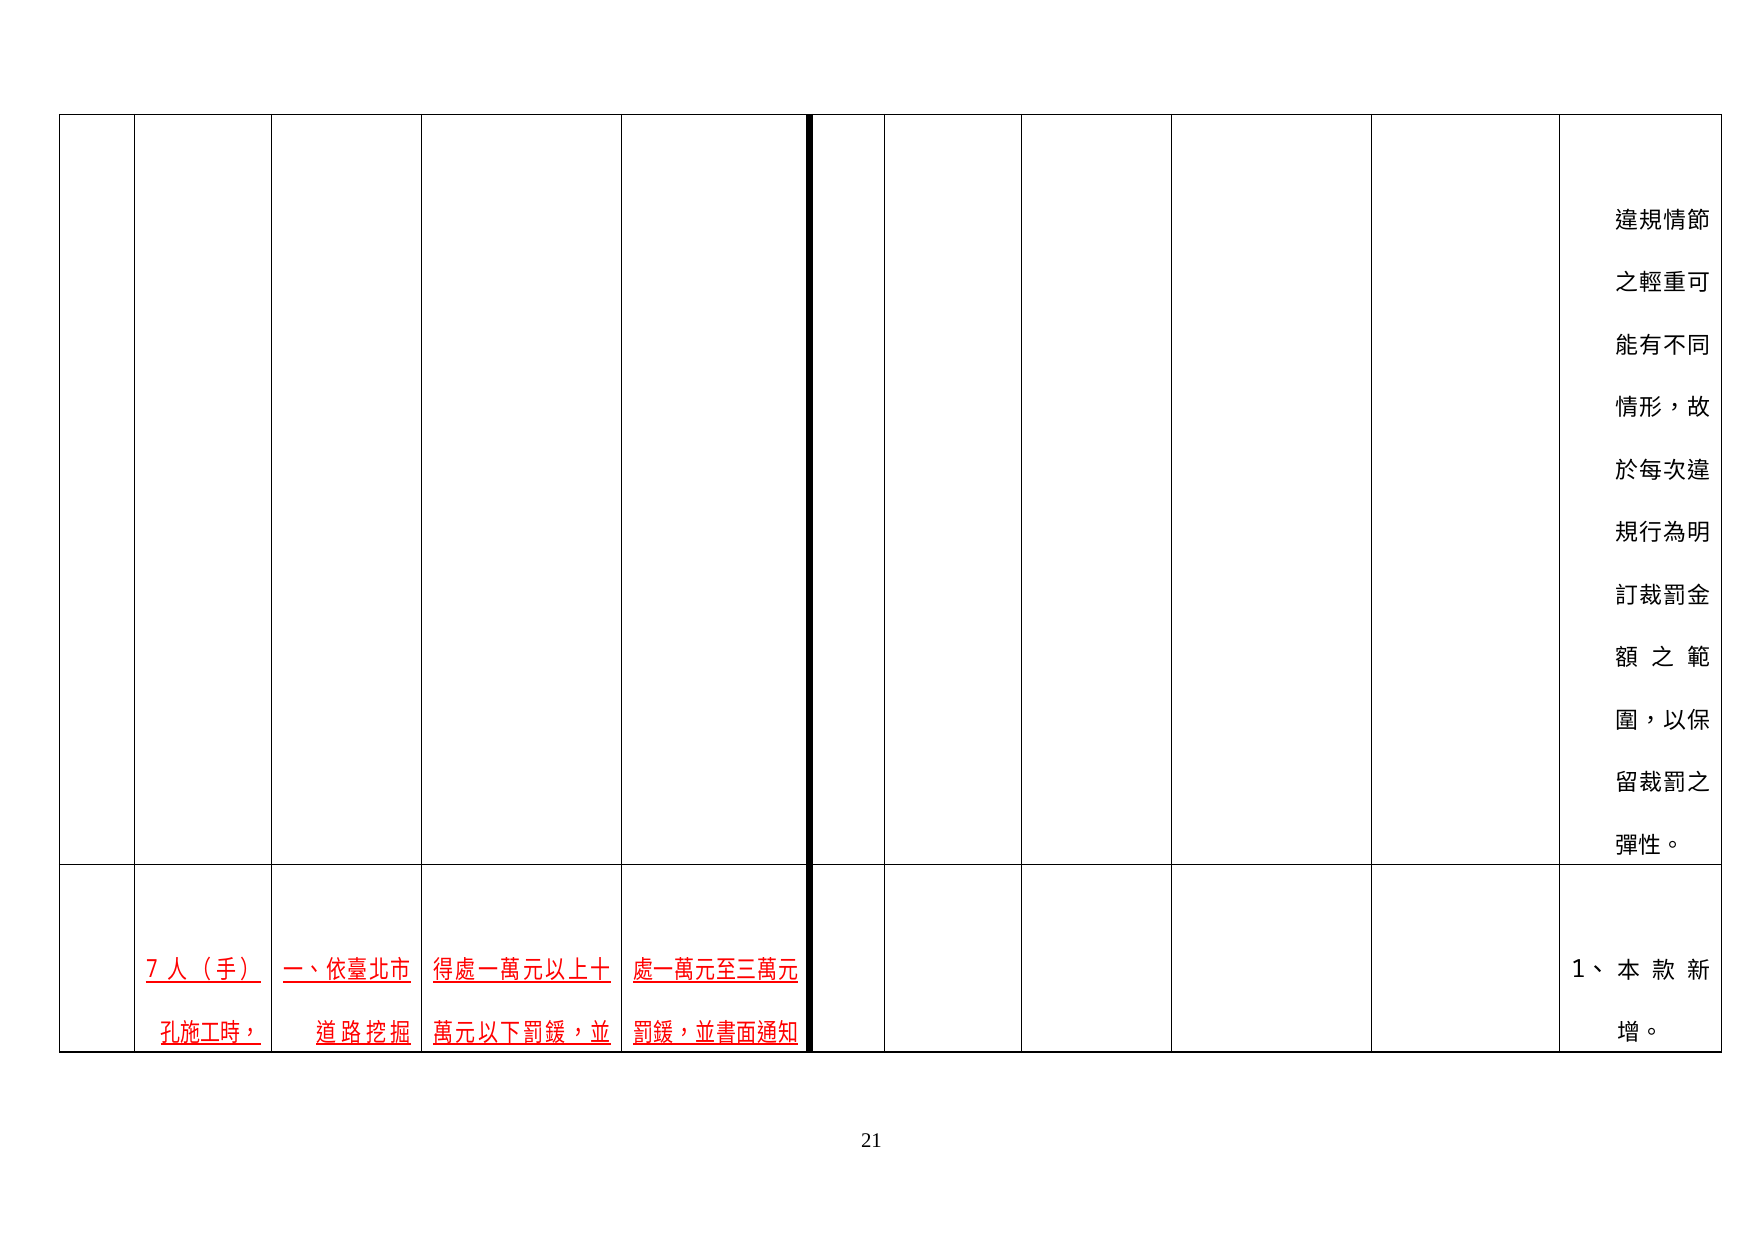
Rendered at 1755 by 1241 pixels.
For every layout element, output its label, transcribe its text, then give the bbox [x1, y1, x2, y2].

table_cell 處一萬元至三萬元罰鍰，並書面通知 [622, 865, 806, 1051]
table_cell [1372, 115, 1559, 864]
table_cell 一、依臺北市道路挖掘 [272, 865, 421, 1051]
table_cell [1172, 115, 1371, 864]
table_cell [1372, 865, 1559, 1051]
table_cell [135, 115, 271, 864]
table_cell [1022, 115, 1171, 864]
table_cell 違規情節之輕重可能有不同情形，故於每次違規行為明訂裁罰金額之範圍，以保留裁罰之彈性。 [1560, 115, 1721, 864]
table_cell [885, 115, 1021, 864]
table_cell [60, 865, 134, 1051]
table_cell [622, 115, 806, 864]
table_cell 本款新增。 原規定於現行規定第6款「未依規定啟閉人（手）孔者。」為求體例一致並明確定義違反事件，爰依管理要點第二十二點第四項增訂。 [1560, 865, 1721, 1051]
table_cell 7人（手）孔施工時， [135, 865, 271, 1051]
table_cell [1022, 865, 1171, 1051]
table_cell 得處一萬元以上十萬元以下罰鍰，並 [422, 865, 621, 1051]
table_cell [272, 115, 421, 864]
table_cell [813, 115, 884, 864]
table_cell [885, 865, 1021, 1051]
table_cell [1172, 865, 1371, 1051]
table_cell [422, 115, 621, 864]
table_cell [813, 865, 884, 1051]
table_cell [60, 115, 134, 864]
